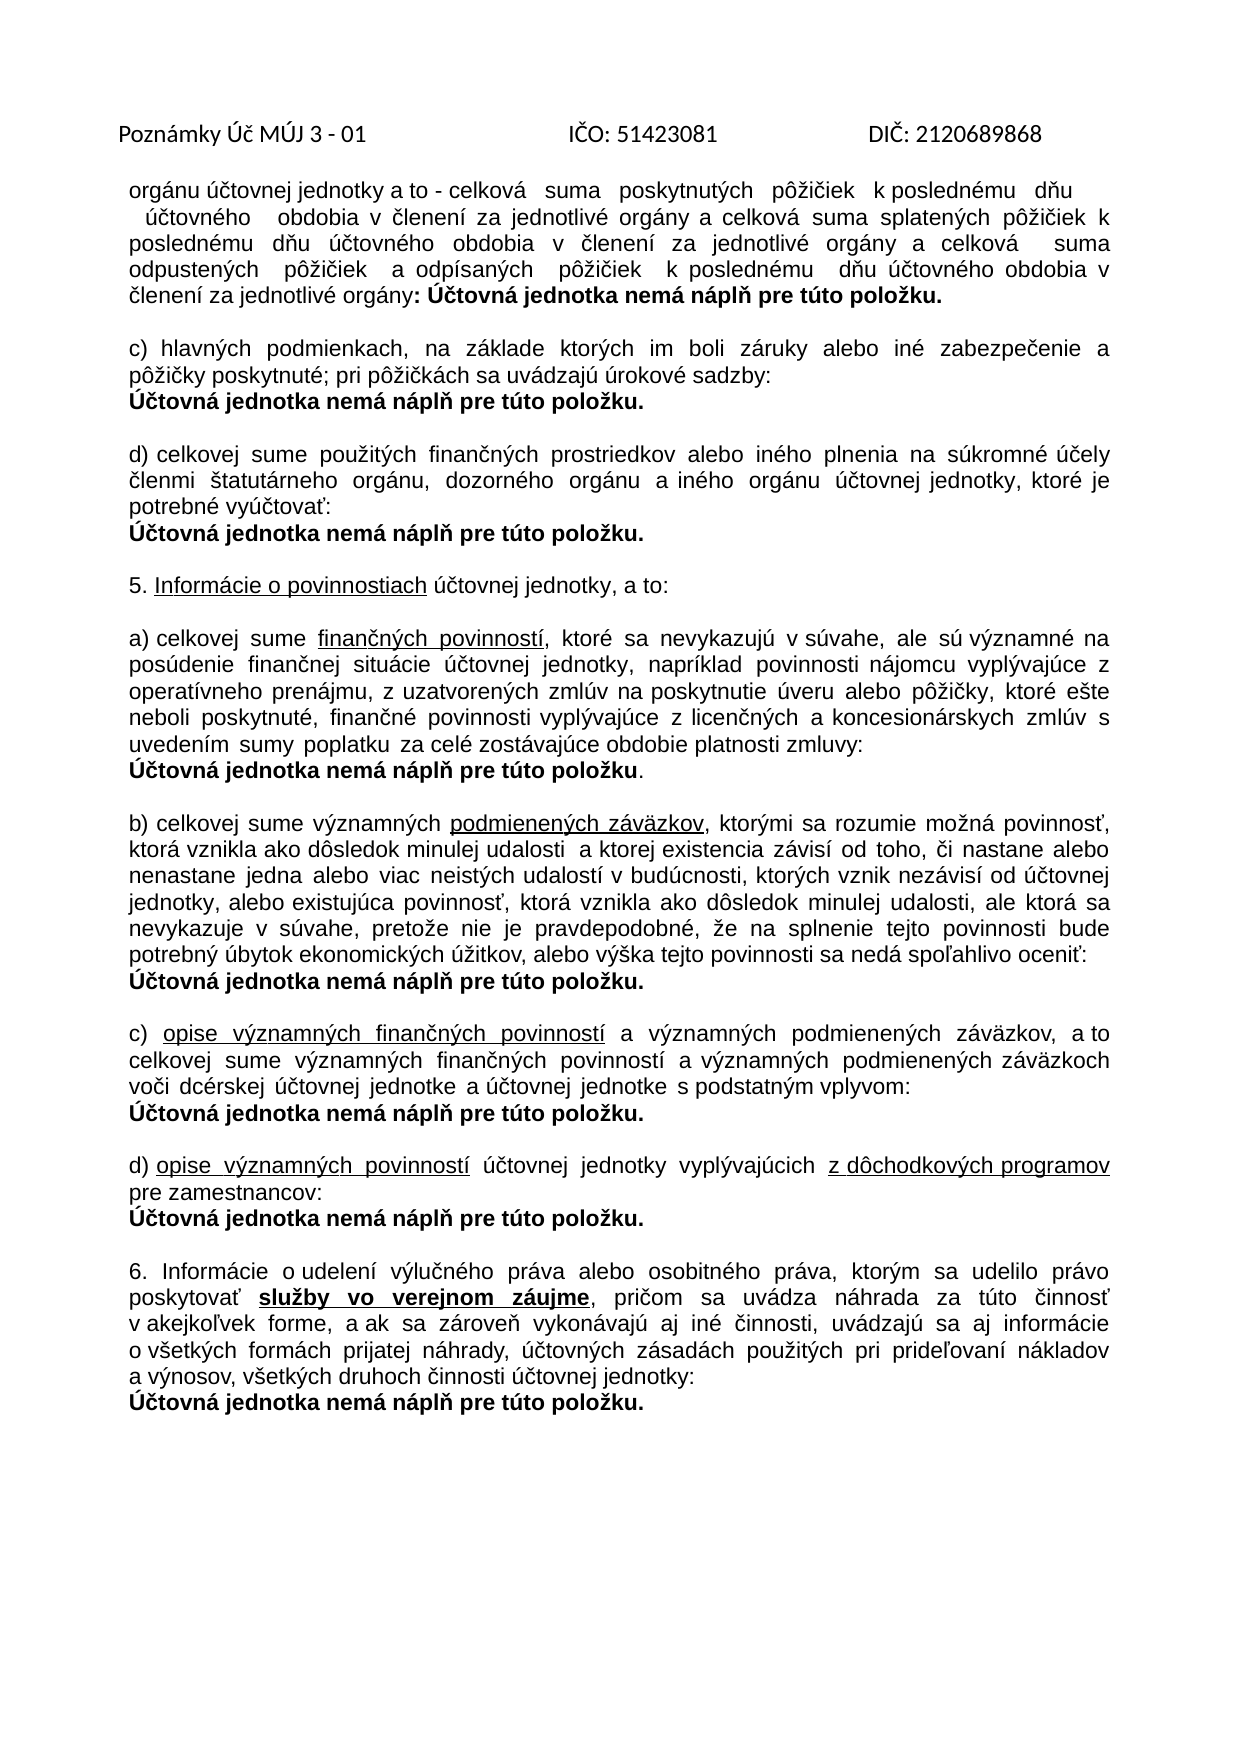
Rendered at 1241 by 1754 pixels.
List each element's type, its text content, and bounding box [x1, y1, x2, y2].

text Účtovná jednotka nemá náplň pre túto položku. [129, 520, 1110, 546]
text d) opise významných povinností účtovnej jednotky vyplývajúcich z dôchodkových programov pre zamestnancov: [129, 1152, 1110, 1205]
text Účtovná jednotka nemá náplň pre túto položku. [129, 388, 1110, 414]
text Účtovná jednotka nemá náplň pre túto položku. [129, 757, 1110, 783]
text c) opise významných finančných povinností a významných podmienených záväzkov, a to celkovej sume významných finančných povinností a významných podmienených záväzkoch voči dcérskej účtovnej jednotke a účtovnej jednotke s podstatným vplyvom: [129, 1020, 1110, 1099]
text Účtovná jednotka nemá náplň pre túto položku. [129, 1205, 1110, 1231]
text c) hlavných podmienkach, na základe ktorých im boli záruky alebo iné zabezpečenie a pôžičky poskytnuté; pri pôžičkách sa uvádzajú úrokové sadzby: [129, 335, 1110, 388]
text 6. Informácie o udelení výlučného práva alebo osobitného práva, ktorým sa udelilo právo poskytovať služby vo verejnom záujme, pričom sa uvádza náhrada za túto činnosť v akejkoľvek forme, a ak sa zároveň vykonávajú aj iné činnosti, uvádzajú sa aj informácie o všetkých formách prijatej náhrady, účtovných zásadách použitých pri prideľovaní nákladov a výnosov, všetkých druhoch činnosti účtovnej jednotky: [129, 1258, 1110, 1389]
text b) celkovej sume významných podmienených záväzkov, ktorými sa rozumie možná povinnosť, ktorá vznikla ako dôsledok minulej udalosti a ktorej existencia závisí od toho, či nastane alebo nenastane jedna alebo viac neistých udalostí v budúcnosti, ktorých vznik nezávisí od účtovnej jednotky, alebo existujúca povinnosť, ktorá vznikla ako dôsledok minulej udalosti, ale ktorá sa nevykazuje v súvahe, pretože nie je pravdepodobné, že na splnenie tejto povinnosti bude potrebný úbytok ekonomických úžitkov, alebo výška tejto povinnosti sa nedá spoľahlivo oceniť: [129, 809, 1110, 968]
text Účtovná jednotka nemá náplň pre túto položku. [129, 968, 1110, 994]
text orgánu účtovnej jednotky a to - celková suma poskytnutých pôžičiek k poslednému dňu [129, 177, 1110, 203]
text d) celkovej sume použitých finančných prostriedkov alebo iného plnenia na súkromné účely členmi štatutárneho orgánu, dozorného orgánu a iného orgánu účtovnej jednotky, ktoré je potrebné vyúčtovať: [129, 441, 1110, 520]
text Účtovná jednotka nemá náplň pre túto položku. [129, 1389, 1110, 1416]
text 5. Informácie o povinnostiach účtovnej jednotky, a to: [129, 572, 1110, 599]
text účtovného obdobia v členení za jednotlivé orgány a celková suma splatených pôžičiek k poslednému dňu účtovného obdobia v členení za jednotlivé orgány a celková suma odpustených pôžičiek a odpísaných pôžičiek k poslednému dňu účtovného obdobia v členení za jednotlivé orgány: Účtovná jednotka nemá náplň pre túto položku. [129, 203, 1110, 309]
text a) celkovej sume finančných povinností, ktoré sa nevykazujú v súvahe, ale sú významné na posúdenie finančnej situácie účtovnej jednotky, napríklad povinnosti nájomcu vyplývajúce z operatívneho prenájmu, z uzatvorených zmlúv na poskytnutie úveru alebo pôžičky, ktoré ešte neboli poskytnuté, finančné povinnosti vyplývajúce z licenčných a koncesionárskych zmlúv s uvedením sumy poplatku za celé zostávajúce obdobie platnosti zmluvy: [129, 625, 1110, 757]
text Účtovná jednotka nemá náplň pre túto položku. [129, 1099, 1110, 1126]
